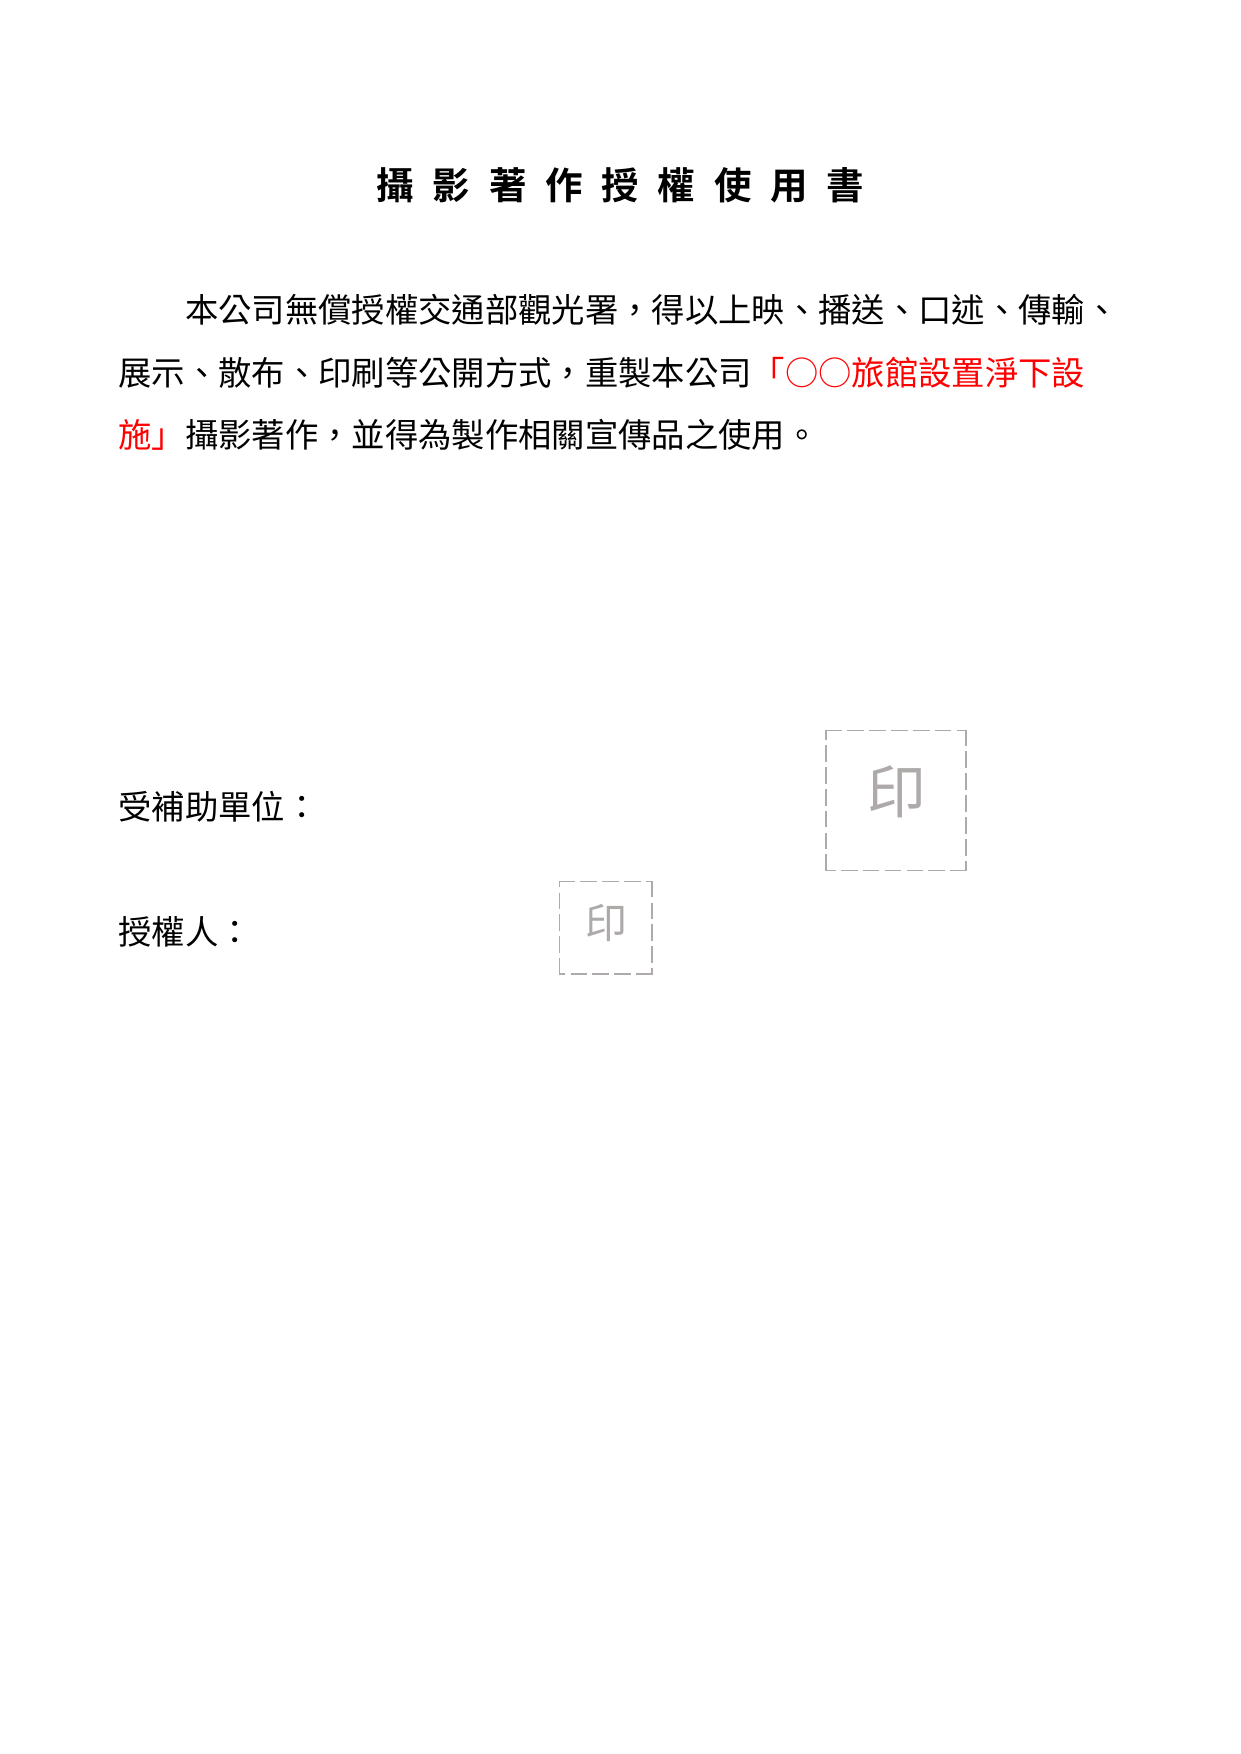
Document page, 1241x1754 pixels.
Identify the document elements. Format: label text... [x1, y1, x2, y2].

text 本公司無償授權交通部觀光署，得以上映、播送、口述、傳輸、展示、散布、印刷等公開方式，重製本公司「○○旅館設置淨下設施」攝影著作，並得為製作相關宣傳品之使用。 [118, 267, 1122, 454]
text 受補助單位： [118, 704, 1122, 871]
text 攝 影 著 作 授 權 使 用 書 [118, 142, 1122, 204]
text 印 [842, 746, 951, 830]
text 印 [575, 890, 636, 951]
text 授權人： [118, 829, 1122, 975]
